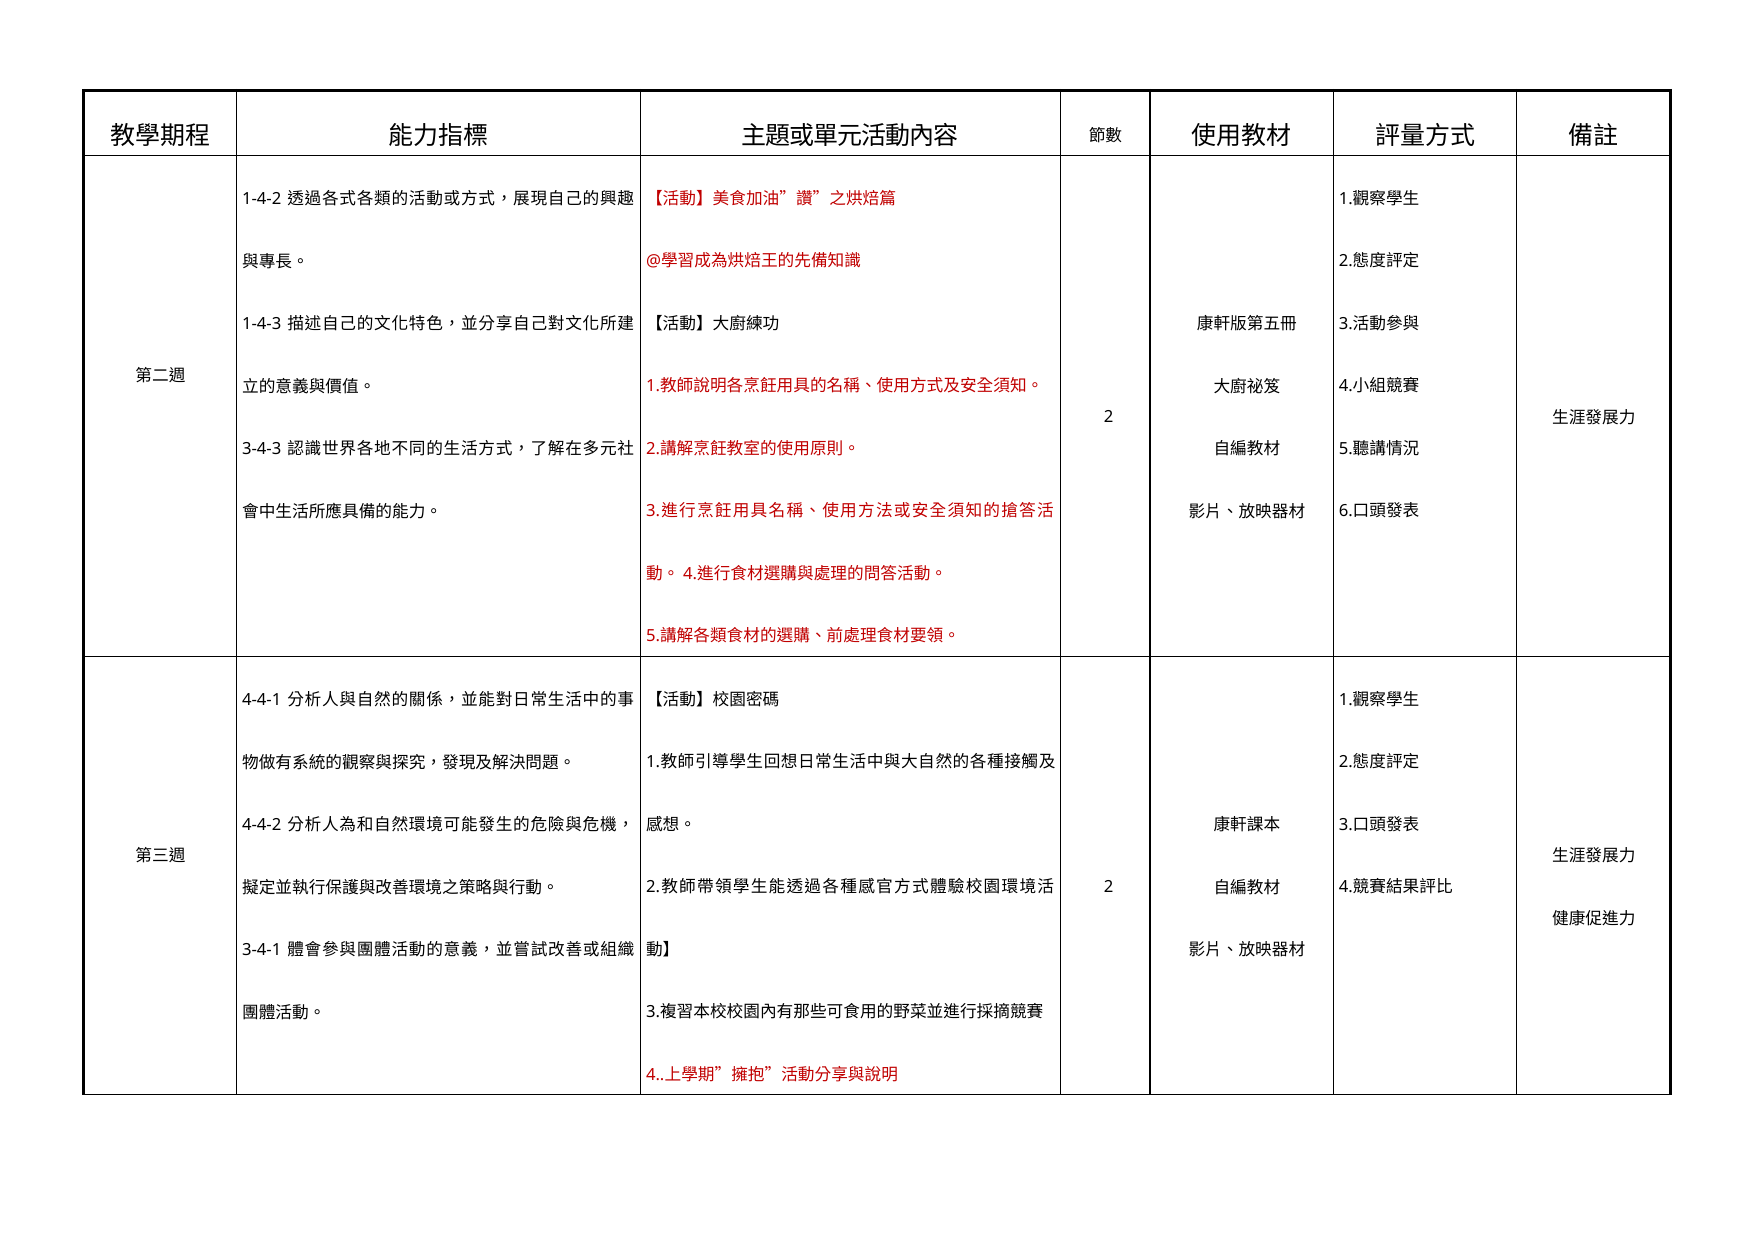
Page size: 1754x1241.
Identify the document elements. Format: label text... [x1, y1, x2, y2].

table_cell 1.觀察學生 2.態度評定 3.活動參與 4.小組競賽 5.聽講情況 6.口頭發表 [1334, 156, 1516, 656]
table_cell 生涯發展力 [1517, 156, 1669, 656]
table_header 主題或單元活動內容 [641, 92, 1060, 154]
table_cell 第三週 [85, 657, 236, 1094]
table_header 備註 [1517, 92, 1669, 154]
table_cell 生涯發展力 健康促進力 [1517, 657, 1669, 1094]
table_cell 康軒版第五冊 大廚祕笈 自編教材 影片、放映器材 [1151, 156, 1333, 656]
table_header 評量方式 [1334, 92, 1516, 154]
table_cell 【活動】美食加油”讚”之烘焙篇 @學習成為烘焙王的先備知識 【活動】大廚練功 1.教師說明各烹飪用具的名稱、使用方式及安全須知。 2.講解烹飪教室的使用原則。 3.進行烹飪用具名稱、使用方法或安全須知的搶答活動。 4.進行食材選購與處理的問答活動。 5.講解各類食材的選購、前處理食材要領。 [641, 156, 1060, 656]
table_cell 2 [1061, 156, 1149, 656]
table_header 使用教材 [1151, 92, 1333, 154]
table_header 能力指標 [237, 92, 640, 154]
table_cell 康軒課本 自編教材 影片、放映器材 [1151, 657, 1333, 1094]
table_cell 4-4-1 分析人與自然的關係，並能對日常生活中的事物做有系統的觀察與探究，發現及解決問題。 4-4-2 分析人為和自然環境可能發生的危險與危機，擬定並執行保護與改善環境之策略與行動。 3-4-1 體會參與團體活動的意義，並嘗試改善或組織團體活動。 [237, 657, 640, 1094]
table_cell 1.觀察學生 2.態度評定 3.口頭發表 4.競賽結果評比 [1334, 657, 1516, 1094]
table_header 節數 [1061, 92, 1149, 154]
table_cell 1-4-2 透過各式各類的活動或方式，展現自己的興趣與專長。 1-4-3 描述自己的文化特色，並分享自己對文化所建立的意義與價值。 3-4-3 認識世界各地不同的生活方式，了解在多元社會中生活所應具備的能力。 [237, 156, 640, 656]
table_cell 【活動】校園密碼 1.教師引導學生回想日常生活中與大自然的各種接觸及感想。 2.教師帶領學生能透過各種感官方式體驗校園環境活動】 3.複習本校校園內有那些可食用的野菜並進行採摘競賽 4..上學期”擁抱”活動分享與說明 [641, 657, 1060, 1094]
table_cell 2 [1061, 657, 1149, 1094]
table_header 教學期程 [85, 92, 236, 154]
table_cell 第二週 [85, 156, 236, 656]
